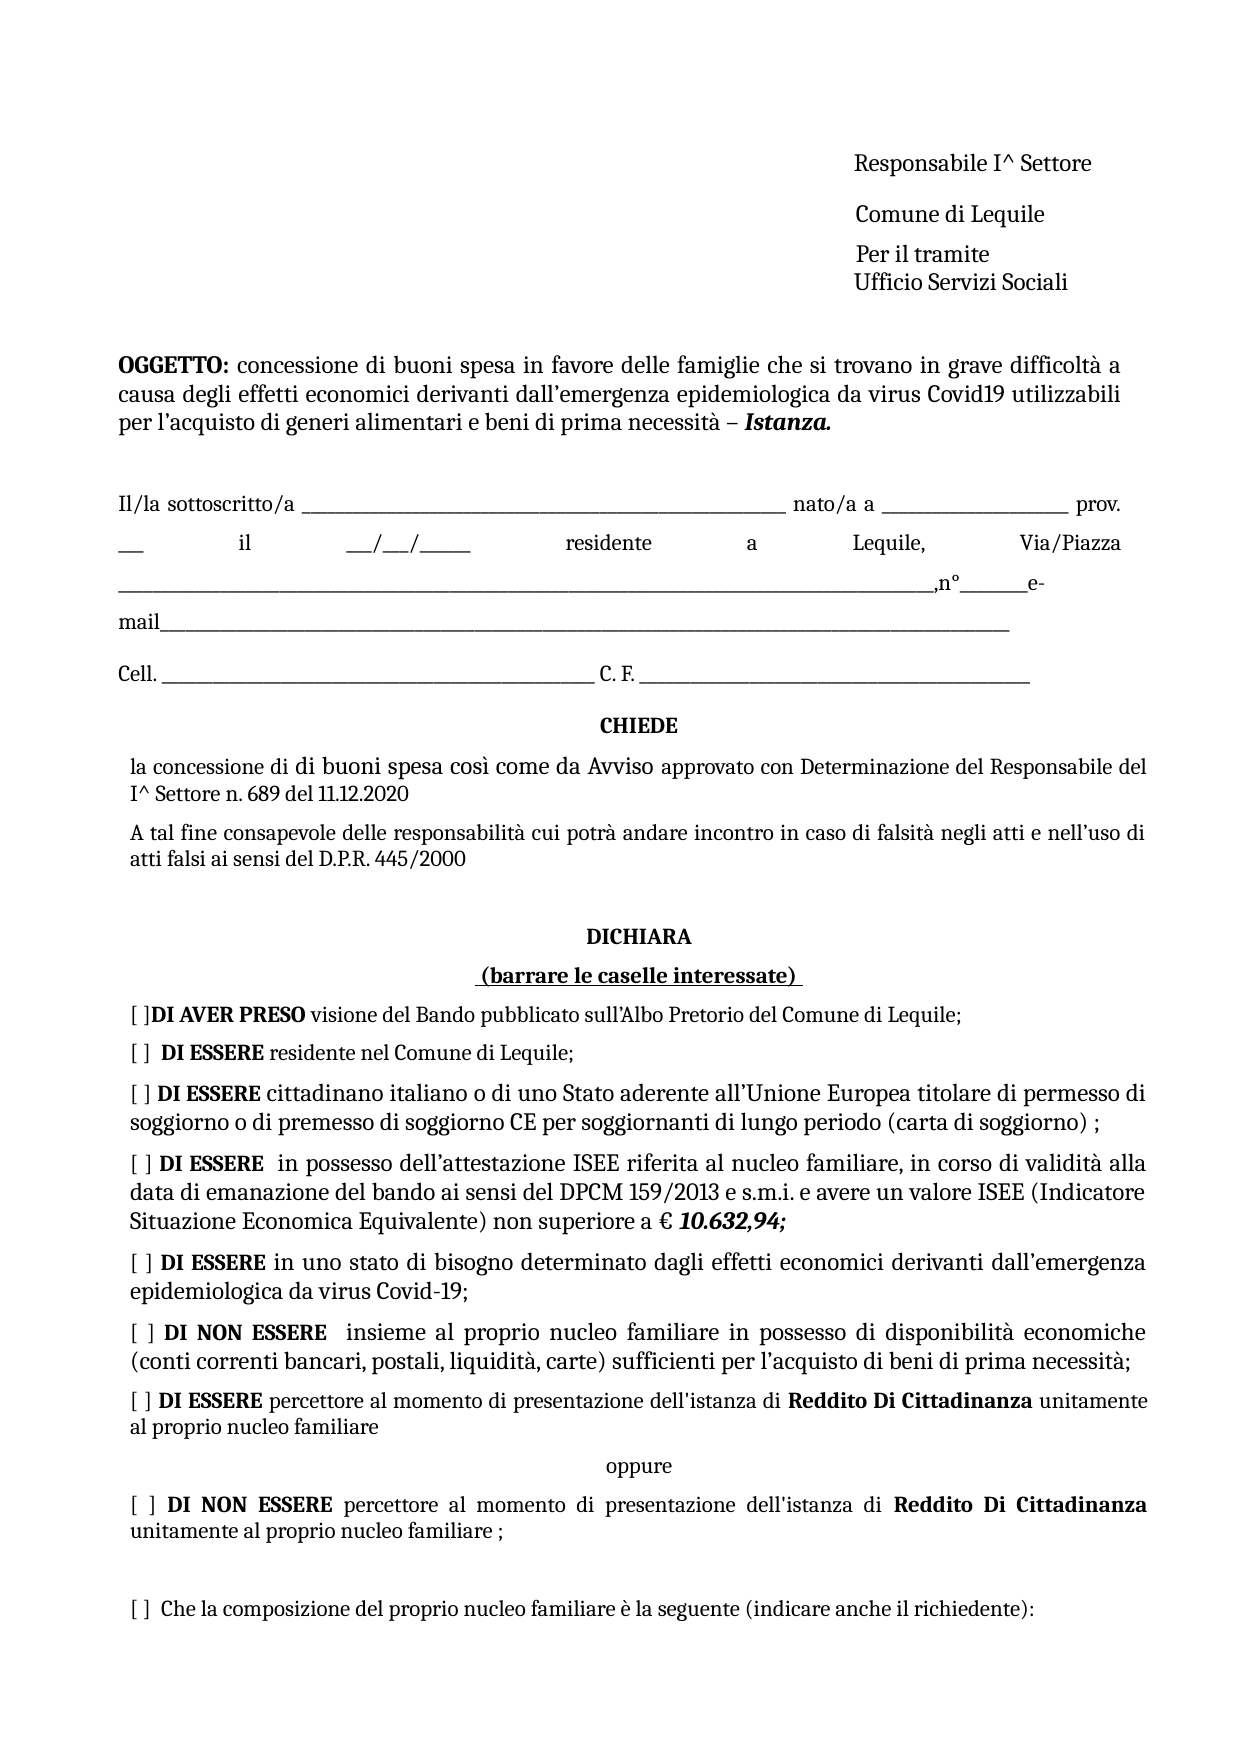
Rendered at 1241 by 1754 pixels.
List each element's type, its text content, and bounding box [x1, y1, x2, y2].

text Per il tramite [856, 239, 1122, 268]
text Responsabile I^ Settore [118, 147, 1122, 177]
text Cell. ___________________________________________________ C. F. ______________________________________________ [118, 661, 1122, 687]
text Comune di Lequile [856, 200, 1122, 229]
table_header CHIEDE la concessione di di buoni spesa così come da Avviso approvato con Determinazione del Responsabile del I^ Settore n. 689 del 11.12.2020 A tal fine consapevole delle responsabilità cui potrà andare incontro in caso di falsità negli atti e nell’uso di atti falsi ai sensi del D.P.R. 445/2000 DICHIARA (barrare le caselle interessate) [ ]DI AVER PRESO visione del Bando pubblicato sull’Albo Pretorio del Comune di Lequile; [ ] DI ESSERE residente nel Comune di Lequile; [ ] DI ESSERE cittadinano italiano o di uno Stato aderente all’Unione Europea titolare di permesso di soggiorno o di premesso di soggiorno CE per soggiornanti di lungo periodo (carta di soggiorno) ; [ ] DI ESSERE in possesso dell’attestazione ISEE riferita al nucleo familiare, in corso di validità alla data di emanazione del bando ai sensi del DPCM 159/2013 e s.m.i. e avere un valore ISEE (Indicatore Situazione Economica Equivalente) non superiore a € 10.632,94; [ ] DI ESSERE in uno stato di bisogno determinato dagli effetti economici derivanti dall’emergenza epidemiologica da virus Covid-19; [ ] DI NON ESSERE insieme al proprio nucleo familiare in possesso di disponibilità economiche (conti correnti bancari, postali, liquidità, carte) sufficienti per l’acquisto di beni di prima necessità; [ ] DI ESSERE percettore al momento di presentazione dell'istanza di Reddito Di Cittadinanza unitamente al proprio nucleo familiare oppure [ ] DI NON ESSERE percettore al momento di presentazione dell'istanza di Reddito Di Cittadinanza unitamente al proprio nucleo familiare ; [ ] Che la composizione del proprio nucleo familiare è la seguente (indicare anche il richiedente): [119, 713, 1159, 1635]
text Ufficio Servizi Sociali [118, 268, 1122, 297]
text Il/la sottoscritto/a _________________________________________________________ nato/a a ______________________ prov. ___ il ___/___/______ residente a Lequile, Via/Piazza ________________________________________________________________________________________________,n°________e-mail____________________________________________________________________________________________________ [118, 491, 1122, 636]
text OGGETTO: concessione di buoni spesa in favore delle famiglie che si trovano in grave difficoltà a causa degli effetti economici derivanti dall’emergenza epidemiologica da virus Covid19 utilizzabili per l’acquisto di generi alimentari e beni di prima necessità – Istanza. [118, 351, 1122, 437]
